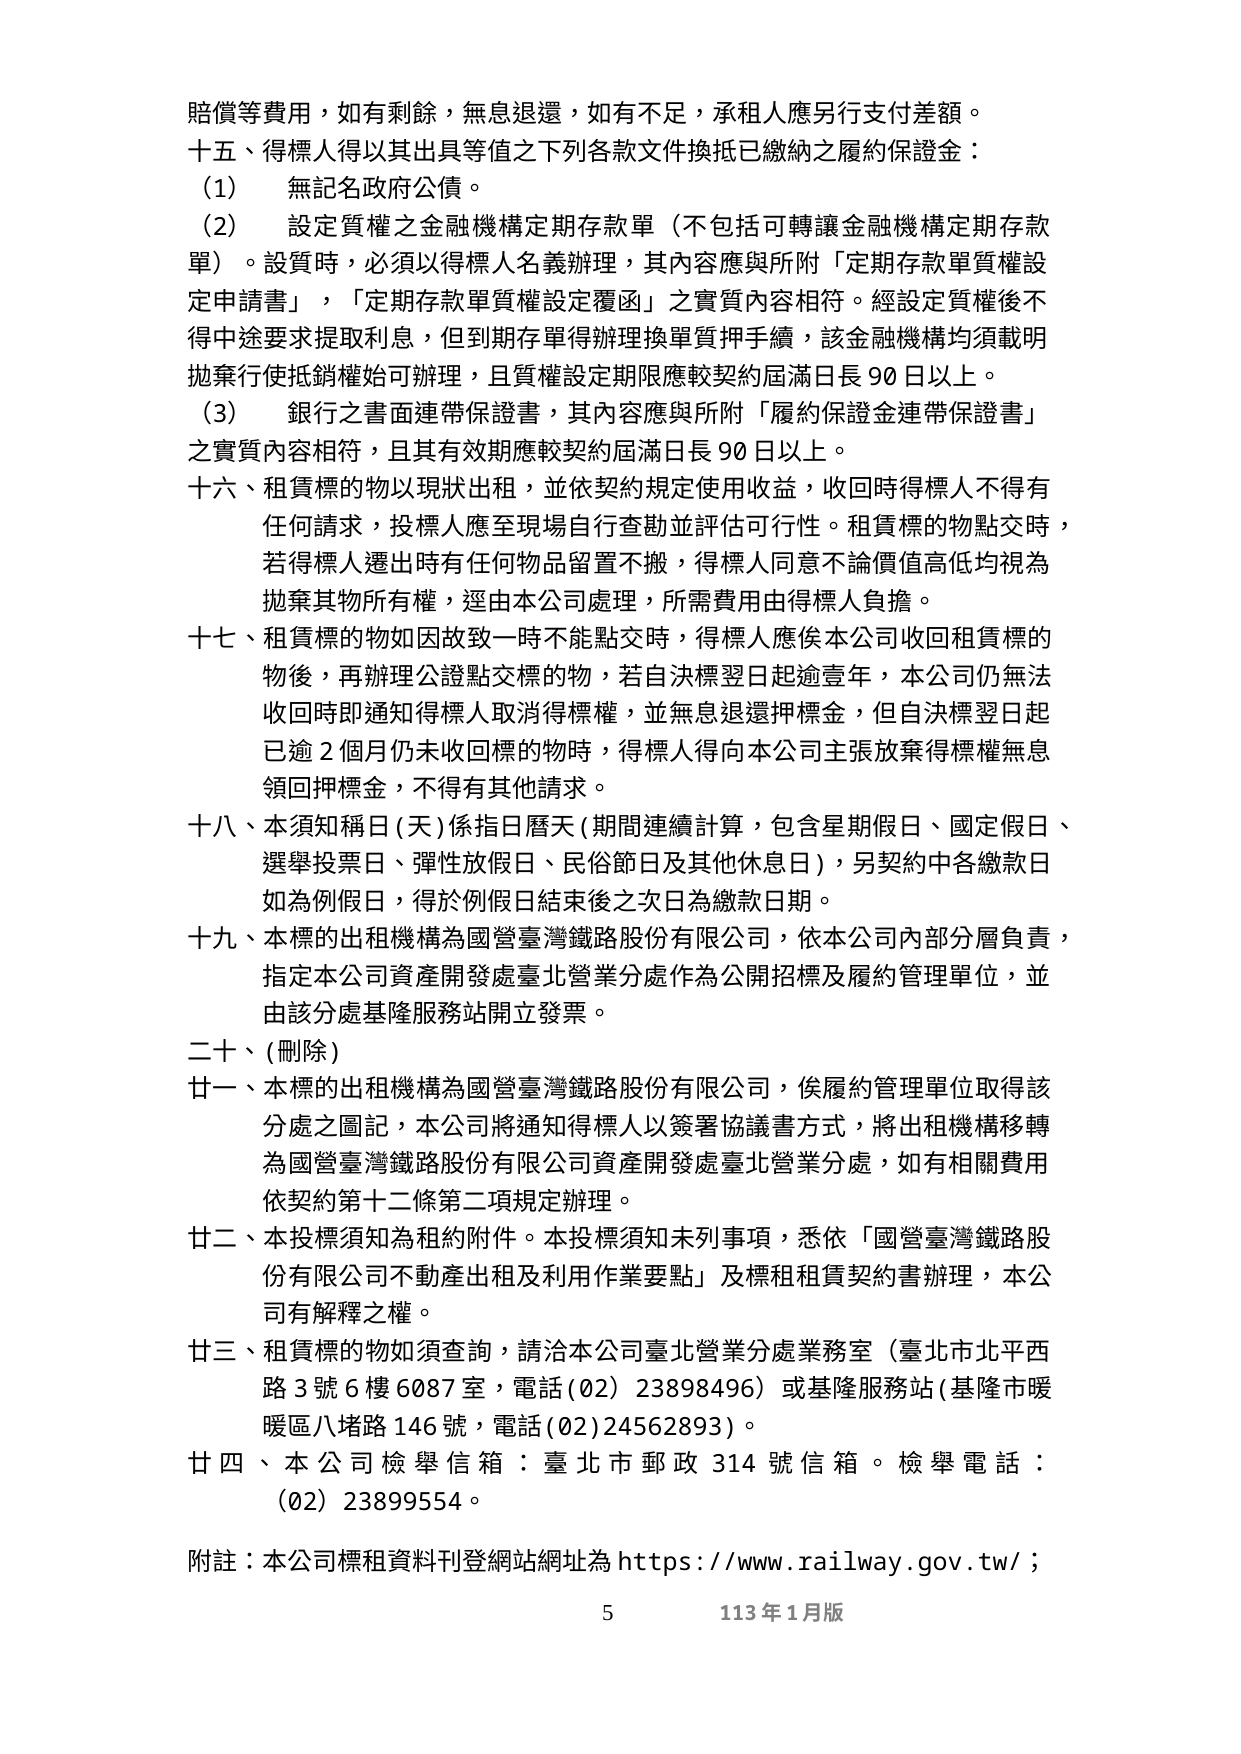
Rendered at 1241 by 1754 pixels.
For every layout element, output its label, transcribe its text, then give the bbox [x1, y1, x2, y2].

text 十七、租賃標的物如因故致一時不能點交時，得標人應俟本公司收回租賃標的物後，再辦理公證點交標的物，若自決標翌日起逾壹年，本公司仍無法收回時即通知得標人取消得標權，並無息退還押標金，但自決標翌日起已逾2個月仍未收回標的物時，得標人得向本公司主張放棄得標權無息領回押標金，不得有其他請求。 [187, 617, 1053, 805]
text 廿三、租賃標的物如須查詢，請洽本公司臺北營業分處業務室（臺北市北平西路3號6樓6087室，電話(02）23898496）或基隆服務站(基隆市暖暖區八堵路146號，電話(02)24562893)。 [187, 1330, 1053, 1442]
list 銀行之書面連帶保證書，其內容應與所附「履約保證金連帶保證書」之實質內容相符，且其有效期應較契約屆滿日長90日以上。 [187, 392, 1051, 467]
text 廿二、本投標須知為租約附件。本投標須知未列事項，悉依「國營臺灣鐵路股份有限公司不動產出租及利用作業要點」及標租租賃契約書辦理，本公司有解釋之權。 [187, 1217, 1053, 1330]
text 十八、本須知稱日(天)係指日曆天(期間連續計算，包含星期假日、國定假日、選舉投票日、彈性放假日、民俗節日及其他休息日)，另契約中各繳款日如為例假日，得於例假日結束後之次日為繳款日期。 [187, 805, 1053, 917]
text 附註：本公司標租資料刊登網站網址為https://www.railway.gov.tw/； [187, 1517, 1053, 1580]
list 設定質權之金融機構定期存款單（不包括可轉讓金融機構定期存款單）。設質時，必須以得標人名義辦理，其內容應與所附「定期存款單質權設定申請書」，「定期存款單質權設定覆函」之實質內容相符。經設定質權後不得中途要求提取利息，但到期存單得辦理換單質押手續，該金融機構均須載明拋棄行使抵銷權始可辦理，且質權設定期限應較契約屆滿日長90日以上。 [187, 205, 1051, 392]
text 廿四、本公司檢舉信箱：臺北市郵政314號信箱。檢舉電話：（02）23899554。 [187, 1442, 1053, 1517]
list 得標人另於簽約前，提供相當於3個月租金之保證金(不得低於新臺幣5萬元整)者，得免除保證人。此保證金於租期屆滿或租約終止時，須抵充未繳清之月租金、違約金、其他費用、拆除地上物或騰空租賃物、損害賠償等費用，如有剩餘，無息退還，如有不足，承租人應另行支付差額。 [187, 92, 1047, 130]
text 十九、本標的出租機構為國營臺灣鐵路股份有限公司，依本公司內部分層負責，指定本公司資產開發處臺北營業分處作為公開招標及履約管理單位，並由該分處基隆服務站開立發票。 [187, 917, 1053, 1030]
text 十五、得標人得以其出具等值之下列各款文件換抵已繳納之履約保證金： [187, 130, 1053, 167]
text 二十、(刪除) [187, 1030, 1053, 1067]
list 無記名政府公債。 [187, 167, 1051, 205]
text 廿一、本標的出租機構為國營臺灣鐵路股份有限公司，俟履約管理單位取得該分處之圖記，本公司將通知得標人以簽署協議書方式，將出租機構移轉為國營臺灣鐵路股份有限公司資產開發處臺北營業分處，如有相關費用依契約第十二條第二項規定辦理。 [187, 1067, 1053, 1217]
text 十六、租賃標的物以現狀出租，並依契約規定使用收益，收回時得標人不得有任何請求，投標人應至現場自行查勘並評估可行性。租賃標的物點交時，若得標人遷出時有任何物品留置不搬，得標人同意不論價值高低均視為拋棄其物所有權，逕由本公司處理，所需費用由得標人負擔。 [187, 467, 1053, 617]
